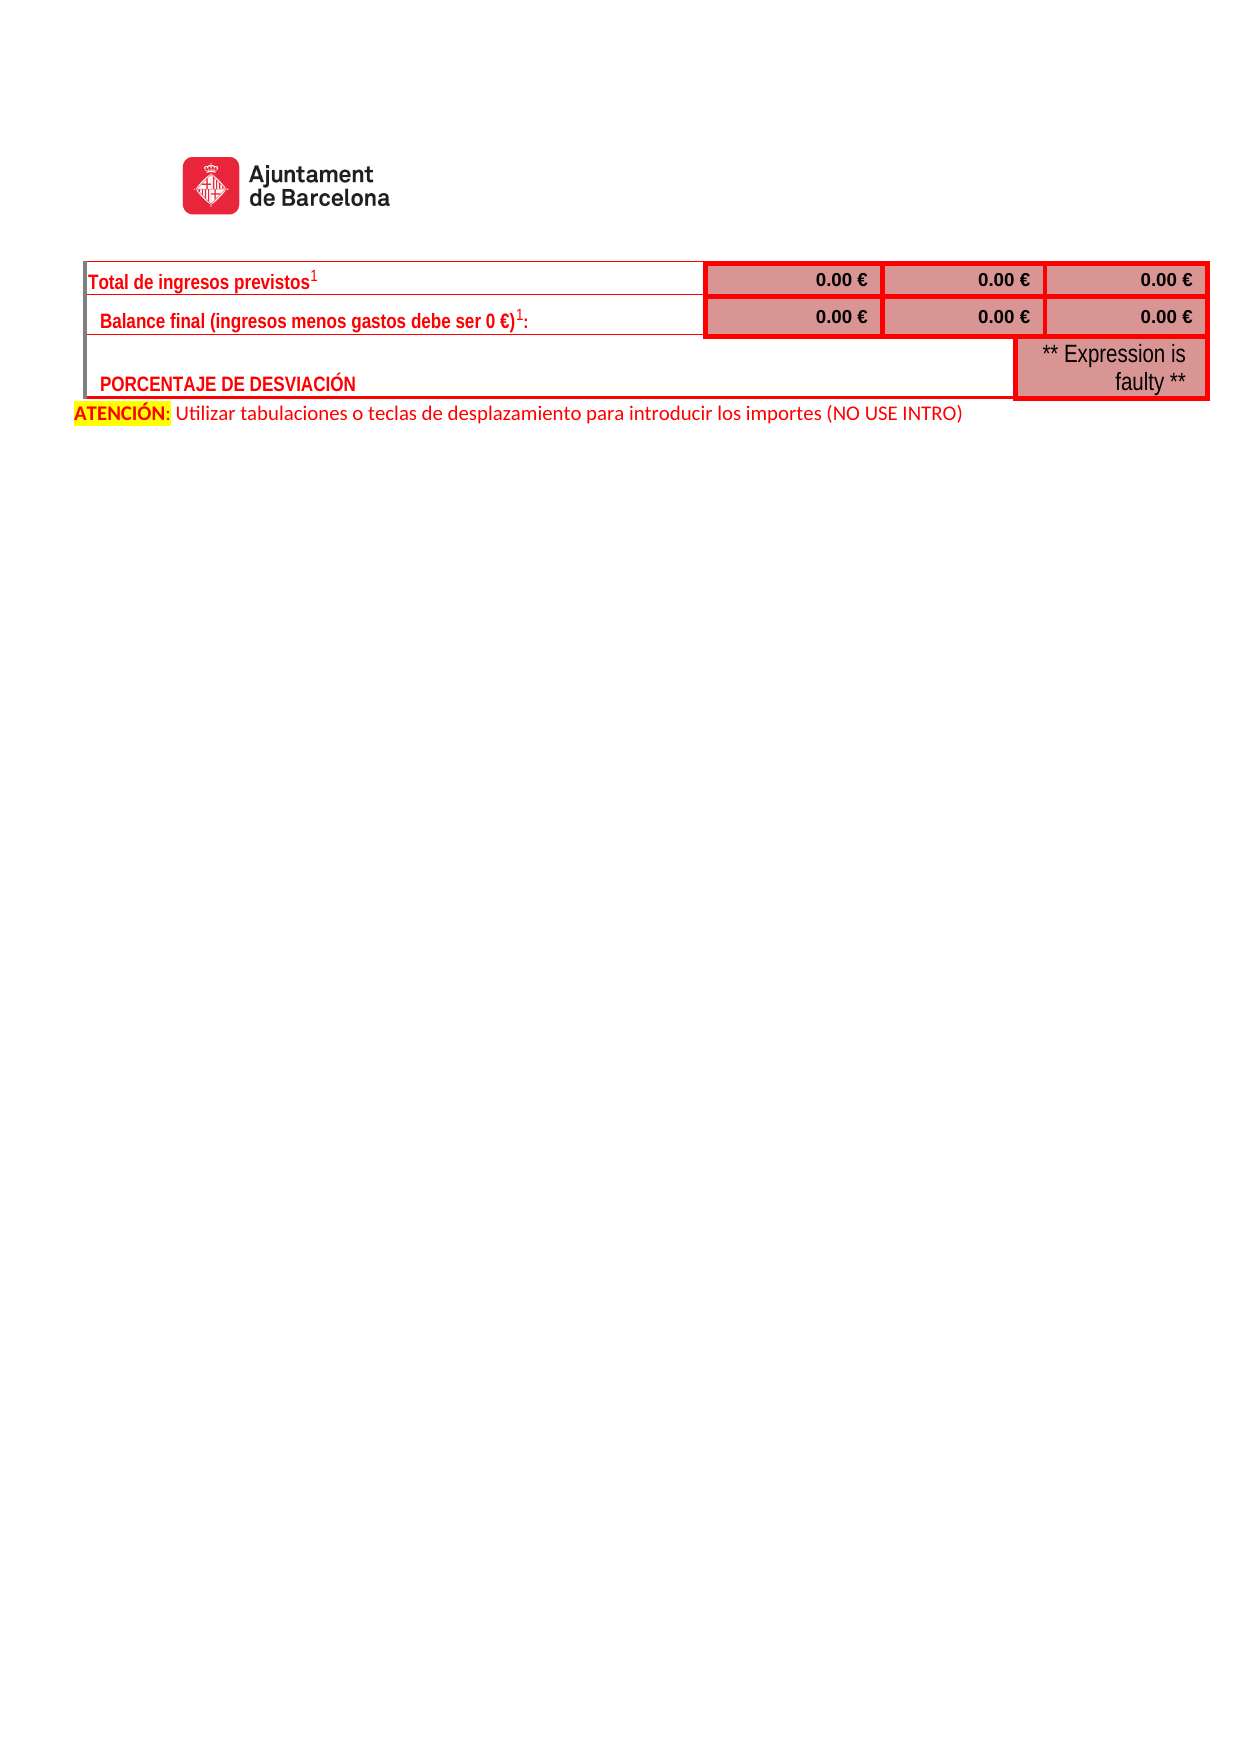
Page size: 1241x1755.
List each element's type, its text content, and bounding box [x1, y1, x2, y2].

table_cell 0,00 € [1047, 299, 1205, 334]
text ATENCIÓN: Utilizar tabulaciones o teclas de desplazamiento para introducir los importes (NO USE INTRO) [74, 401, 1211, 426]
table_cell 0,00 € [708, 299, 880, 334]
table_cell [1201, 339, 1205, 396]
table_cell 0,00 € [885, 299, 1043, 334]
table_cell 0,00 € [708, 266, 880, 294]
table_cell Balance final (ingresos menos gastos debe ser 0 €)1: [87, 295, 703, 334]
table_cell ** L'expressió no és vàlida ** [1018, 339, 1201, 396]
table_cell [1210, 334, 1240, 396]
table_cell 0,00 € [885, 266, 1043, 294]
table_cell [1210, 261, 1240, 294]
table_cell PORCENTAJE DE DESVIACIÓN [87, 335, 1013, 396]
table_cell [1210, 294, 1240, 334]
picture [177, 152, 393, 221]
table_cell 0,00 € [1047, 266, 1205, 294]
table_cell Total de ingresos previstos1 [87, 262, 703, 294]
